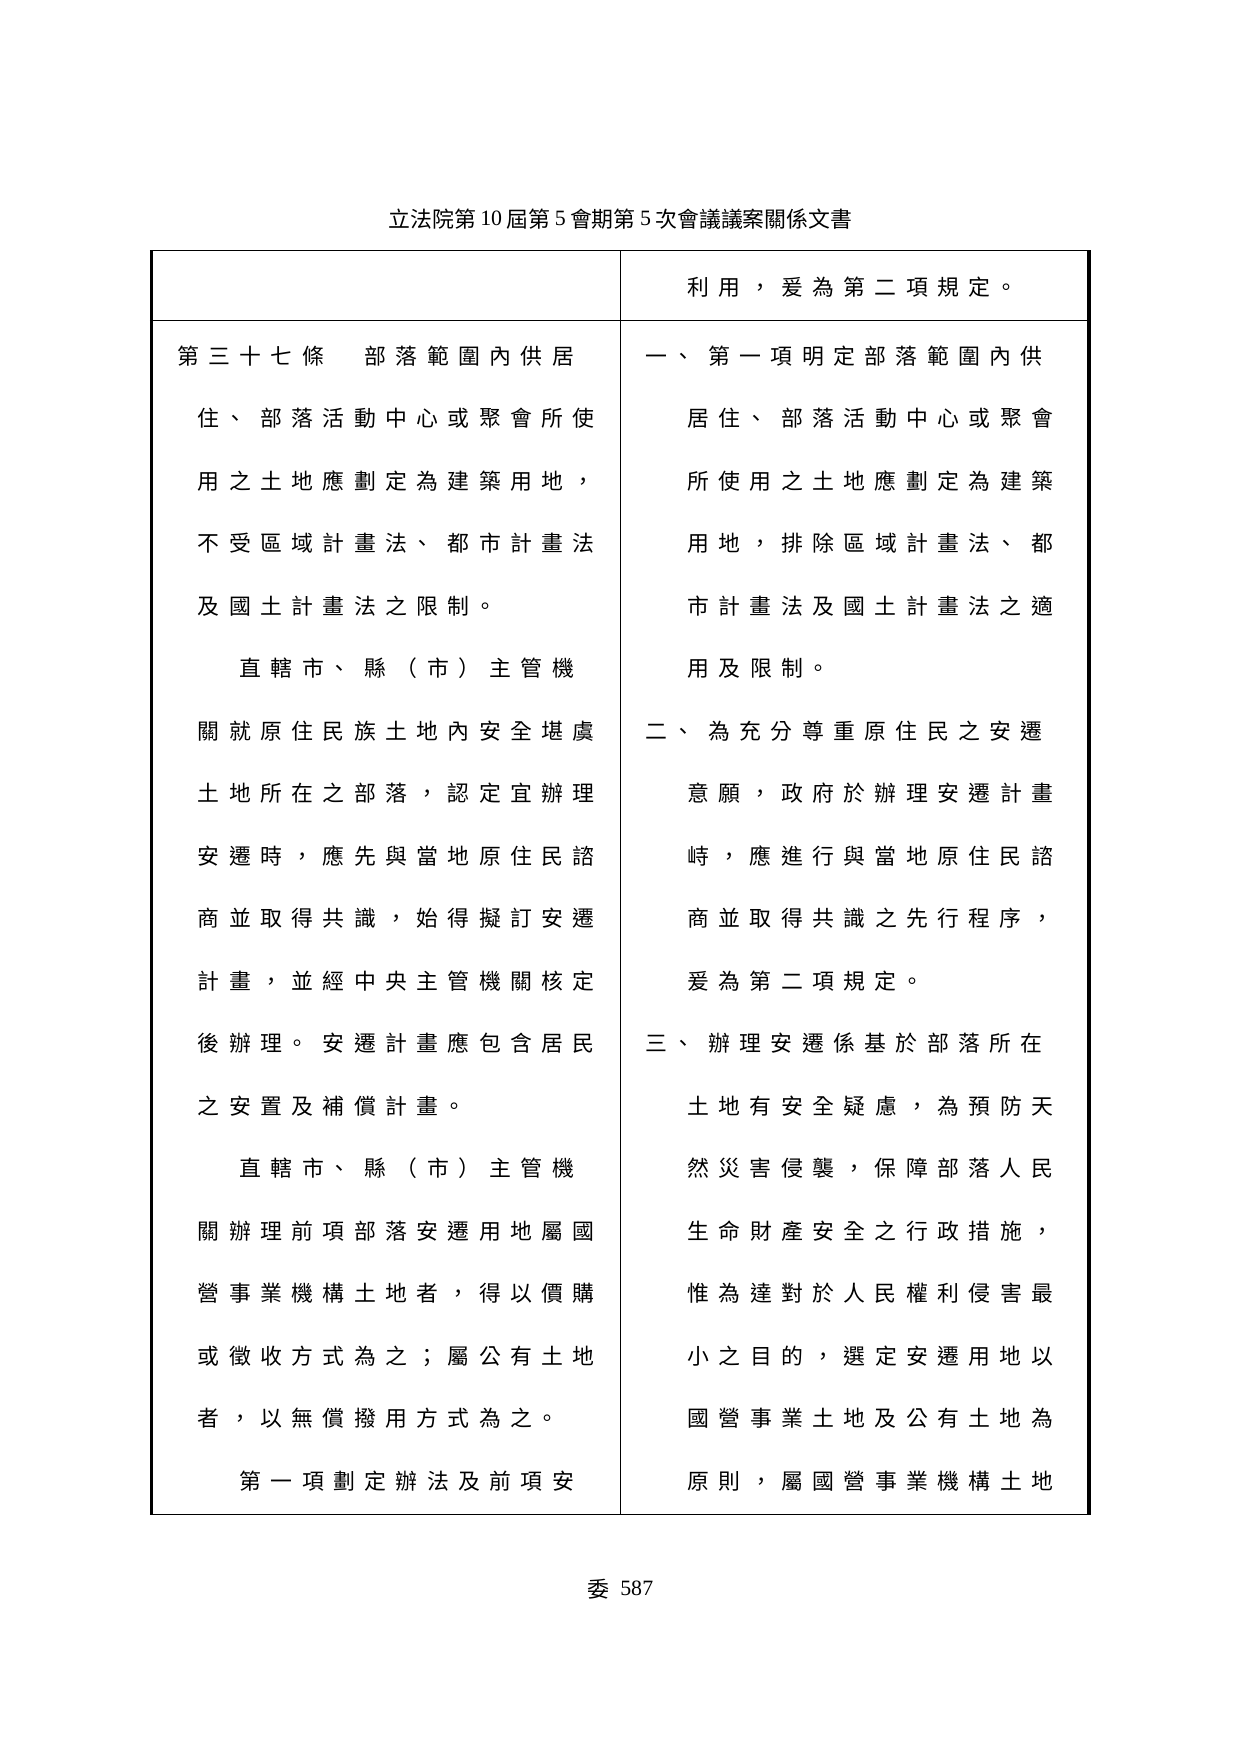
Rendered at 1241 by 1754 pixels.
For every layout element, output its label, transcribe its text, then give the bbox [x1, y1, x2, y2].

table_cell 第三十七條 部落範圍內供居住、部落活動中心或聚會所使用之土地應劃定為建築用地，不受區域計畫法、都市計畫法及國土計畫法之限制。 直轄市、縣（市）主管機關就原住民族土地內安全堪虞土地所在之部落，認定宜辦理安遷時，應先與當地原住民諮商並取得共識，始得擬訂安遷計畫，並經中央主管機關核定後辦理。安遷計畫應包含居民之安置及補償計畫。 直轄市、縣（市）主管機關辦理前項部落安遷用地屬國營事業機構土地者，得以價購或徵收方式為之；屬公有土地者，以無償撥用方式為之。 第一項劃定辦法及前項安 [153, 321, 620, 1514]
table_cell 利用，爰為第二項規定。 [621, 251, 1087, 319]
table_cell 一、第一項明定部落範圍內供居住、部落活動中心或聚會所使用之土地應劃定為建築用地，排除區域計畫法、都市計畫法及國土計畫法之適用及限制。 二、為充分尊重原住民之安遷意願，政府於辦理安遷計畫峙，應進行與當地原住民諮商並取得共識之先行程序，爰為第二項規定。 三、辦理安遷係基於部落所在土地有安全疑慮，為預防天然災害侵襲，保障部落人民生命財產安全之行政措施，惟為達對於人民權利侵害最小之目的，選定安遷用地以國營事業土地及公有土地為原則，屬國營事業機構土地 [621, 321, 1087, 1514]
table_cell [153, 251, 620, 319]
